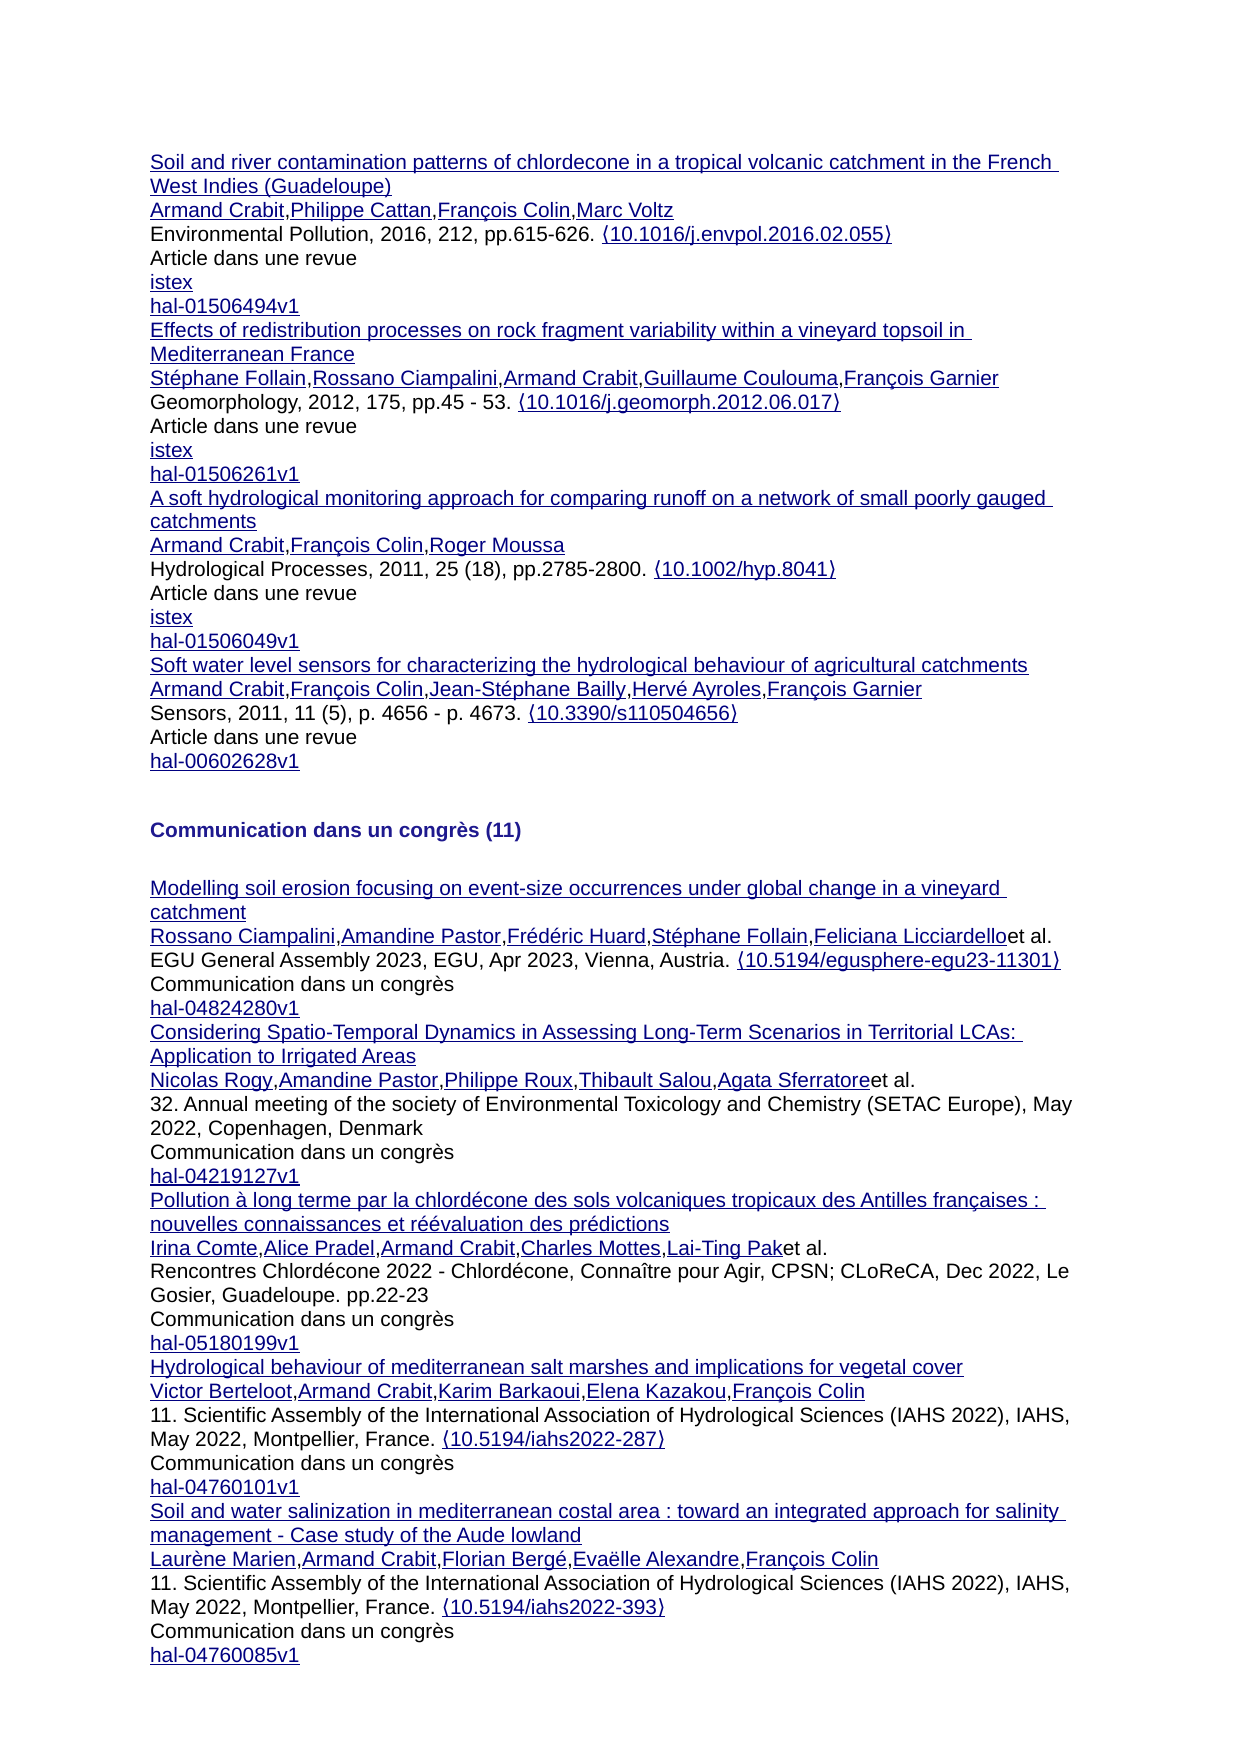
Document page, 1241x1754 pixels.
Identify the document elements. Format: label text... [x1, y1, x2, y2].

table_header Modelling soil erosion focusing on event-size occurrences under global change in a vineyard catchment Rossano Ciampalini,Amandine Pastor,Frédéric Huard,Stéphane Follain,Feliciana Licciardelloet al. EGU General Assembly 2023, EGU, Apr 2023, Vienna, Austria. ⟨10.5194/egusphere-egu23-11301⟩ Communication dans un congrès hal-04824280v1 [150, 876, 1090, 1020]
table_cell Soil and water salinization in mediterranean costal area : toward an integrated approach for salinity management - Case study of the Aude lowland Laurène Marien,Armand Crabit,Florian Bergé,Evaëlle Alexandre,François Colin 11. Scientific Assembly of the International Association of Hydrological Sciences (IAHS 2022), IAHS, May 2022, Montpellier, France. ⟨10.5194/iahs2022-393⟩ Communication dans un congrès hal-04760085v1 [150, 1499, 1090, 1667]
subtitle Communication dans un congrès (11) [150, 818, 1090, 842]
table_cell Hydrological behaviour of mediterranean salt marshes and implications for vegetal cover Victor Berteloot,Armand Crabit,Karim Barkaoui,Elena Kazakou,François Colin 11. Scientific Assembly of the International Association of Hydrological Sciences (IAHS 2022), IAHS, May 2022, Montpellier, France. ⟨10.5194/iahs2022-287⟩ Communication dans un congrès hal-04760101v1 [150, 1355, 1090, 1499]
table_cell Pollution à long terme par la chlordécone des sols volcaniques tropicaux des Antilles françaises : nouvelles connaissances et réévaluation des prédictions Irina Comte,Alice Pradel,Armand Crabit,Charles Mottes,Lai-Ting Paket al. Rencontres Chlordécone 2022 - Chlordécone, Connaître pour Agir, CPSN; CLoReCA, Dec 2022, Le Gosier, Guadeloupe. pp.22-23 Communication dans un congrès hal-05180199v1 [150, 1188, 1090, 1355]
table_cell Soft water level sensors for characterizing the hydrological behaviour of agricultural catchments Armand Crabit,François Colin,Jean-Stéphane Bailly,Hervé Ayroles,François Garnier Sensors, 2011, 11 (5), p. 4656 - p. 4673. ⟨10.3390/s110504656⟩ Article dans une revue hal-00602628v1 [150, 653, 1090, 773]
table_cell Effects of redistribution processes on rock fragment variability within a vineyard topsoil in Mediterranean France Stéphane Follain,Rossano Ciampalini,Armand Crabit,Guillaume Coulouma,François Garnier Geomorphology, 2012, 175, pp.45 - 53. ⟨10.1016/j.geomorph.2012.06.017⟩ Article dans une revue istex hal-01506261v1 [150, 318, 1090, 485]
table_cell Considering Spatio-Temporal Dynamics in Assessing Long-Term Scenarios in Territorial LCAs: Application to Irrigated Areas Nicolas Rogy,Amandine Pastor,Philippe Roux,Thibault Salou,Agata Sferratoreet al. 32. Annual meeting of the society of Environmental Toxicology and Chemistry (SETAC Europe), May 2022, Copenhagen, Denmark Communication dans un congrès hal-04219127v1 [150, 1020, 1090, 1187]
table_cell A soft hydrological monitoring approach for comparing runoff on a network of small poorly gauged catchments Armand Crabit,François Colin,Roger Moussa Hydrological Processes, 2011, 25 (18), pp.2785-2800. ⟨10.1002/hyp.8041⟩ Article dans une revue istex hal-01506049v1 [150, 485, 1090, 653]
table_cell Soil and river contamination patterns of chlordecone in a tropical volcanic catchment in the French West Indies (Guadeloupe) Armand Crabit,Philippe Cattan,François Colin,Marc Voltz Environmental Pollution, 2016, 212, pp.615-626. ⟨10.1016/j.envpol.2016.02.055⟩ Article dans une revue istex hal-01506494v1 [150, 150, 1090, 318]
